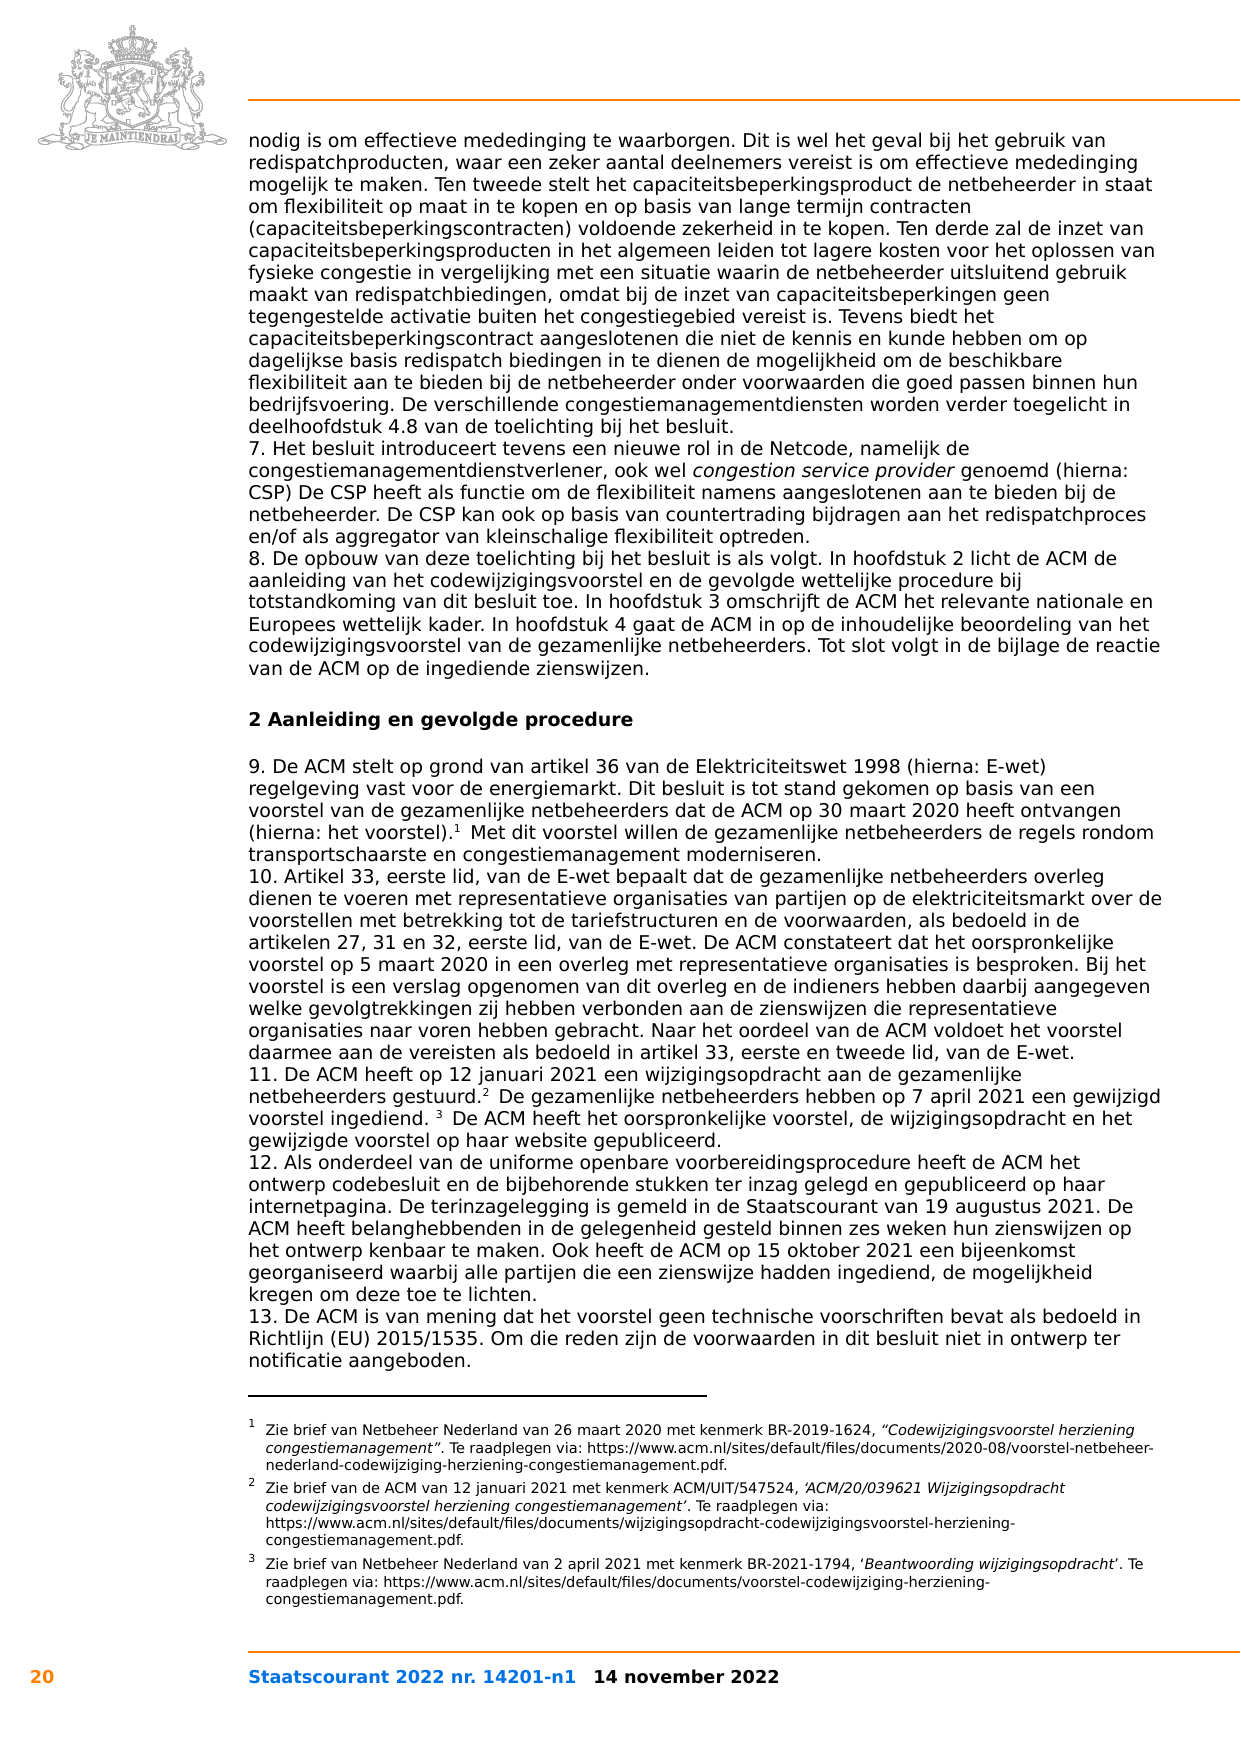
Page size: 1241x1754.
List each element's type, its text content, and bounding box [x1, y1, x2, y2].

text Zie brief van Netbeheer Nederland van 26 maart 2020 met kenmerk BR-2019-1624, “Codewijzigingsvoorstel herziening congestiemanagement”. Te raadplegen via: https://www.acm.nl/sites/default/files/documents/2020-08/voorstel-netbeheer-nederland-codewijziging-herziening-congestiemanagement.pdf. [248, 1418, 1163, 1473]
text Zie brief van Netbeheer Nederland van 2 april 2021 met kenmerk BR-2021-1794, ‘Beantwoording wijzigingsopdracht’. Te raadplegen via: https://www.acm.nl/sites/default/files/documents/voorstel-codewijziging-herziening-congestiemanagement.pdf. [248, 1552, 1163, 1608]
picture [38, 25, 227, 150]
subtitle 2 Aanleiding en gevolgde procedure [248, 709, 1163, 731]
text Zie brief van de ACM van 12 januari 2021 met kenmerk ACM/UIT/547524, ‘ACM/20/039621 Wijzigingsopdracht codewijzigingsvoorstel herziening congestiemanagement’. Te raadplegen via: https://www.acm.nl/sites/default/files/documents/wijzigingsopdracht-codewijzigingsvoorstel-herziening-congestiemanagement.pdf. [248, 1476, 1163, 1549]
text 9. De ACM stelt op grond van artikel 36 van de Elektriciteitswet 1998 (hierna: E-wet) regelgeving vast voor de energiemarkt. Dit besluit is tot stand gekomen op basis van een voorstel van de gezamenlijke netbeheerders dat de ACM op 30 maart 2020 heeft ontvangen (hierna: het voorstel). Met dit voorstel willen de gezamenlijke netbeheerders de regels rondom transportschaarste en congestiemanagement moderniseren. [248, 756, 1163, 866]
text 7. Het besluit introduceert tevens een nieuwe rol in de Netcode, namelijk de congestiemanagementdienstverlener, ook wel congestion service provider genoemd (hierna: CSP) De CSP heeft als functie om de flexibiliteit namens aangeslotenen aan te bieden bij de netbeheerder. De CSP kan ook op basis van countertrading bijdragen aan het redispatchproces en/of als aggregator van kleinschalige flexibiliteit optreden. [248, 438, 1163, 547]
text nodig is om effectieve mededinging te waarborgen. Dit is wel het geval bij het gebruik van redispatchproducten, waar een zeker aantal deelnemers vereist is om effectieve mededinging mogelijk te maken. Ten tweede stelt het capaciteitsbeperkingsproduct de netbeheerder in staat om flexibiliteit op maat in te kopen en op basis van lange termijn contracten (capaciteitsbeperkingscontracten) voldoende zekerheid in te kopen. Ten derde zal de inzet van capaciteitsbeperkingsproducten in het algemeen leiden tot lagere kosten voor het oplossen van fysieke congestie in vergelijking met een situatie waarin de netbeheerder uitsluitend gebruik maakt van redispatchbiedingen, omdat bij de inzet van capaciteitsbeperkingen geen tegengestelde activatie buiten het congestiegebied vereist is. Tevens biedt het capaciteitsbeperkingscontract aangeslotenen die niet de kennis en kunde hebben om op dagelijkse basis redispatch biedingen in te dienen de mogelijkheid om de beschikbare flexibiliteit aan te bieden bij de netbeheerder onder voorwaarden die goed passen binnen hun bedrijfsvoering. De verschillende congestiemanagementdiensten worden verder toegelicht in deelhoofdstuk 4.8 van de toelichting bij het besluit. [248, 130, 1163, 438]
text 13. De ACM is van mening dat het voorstel geen technische voorschriften bevat als bedoeld in Richtlijn (EU) 2015/1535. Om die reden zijn de voorwaarden in dit besluit niet in ontwerp ter notificatie aangeboden. [248, 1306, 1163, 1372]
text 10. Artikel 33, eerste lid, van de E-wet bepaalt dat de gezamenlijke netbeheerders overleg dienen te voeren met representatieve organisaties van partijen op de elektriciteitsmarkt over de voorstellen met betrekking tot de tariefstructuren en de voorwaarden, als bedoeld in de artikelen 27, 31 en 32, eerste lid, van de E-wet. De ACM constateert dat het oorspronkelijke voorstel op 5 maart 2020 in een overleg met representatieve organisaties is besproken. Bij het voorstel is een verslag opgenomen van dit overleg en de indieners hebben daarbij aangegeven welke gevolgtrekkingen zij hebben verbonden aan de zienswijzen die representatieve organisaties naar voren hebben gebracht. Naar het oordeel van de ACM voldoet het voorstel daarmee aan de vereisten als bedoeld in artikel 33, eerste en tweede lid, van de E-wet. [248, 866, 1163, 1064]
text 11. De ACM heeft op 12 januari 2021 een wijzigingsopdracht aan de gezamenlijke netbeheerders gestuurd. De gezamenlijke netbeheerders hebben op 7 april 2021 een gewijzigd voorstel ingediend. De ACM heeft het oorspronkelijke voorstel, de wijzigingsopdracht en het gewijzigde voorstel op haar website gepubliceerd. [248, 1064, 1163, 1152]
text 12. Als onderdeel van de uniforme openbare voorbereidingsprocedure heeft de ACM het ontwerp codebesluit en de bijbehorende stukken ter inzag gelegd en gepubliceerd op haar internetpagina. De terinzagelegging is gemeld in de Staatscourant van 19 augustus 2021. De ACM heeft belanghebbenden in de gelegenheid gesteld binnen zes weken hun zienswijzen op het ontwerp kenbaar te maken. Ook heeft de ACM op 15 oktober 2021 een bijeenkomst georganiseerd waarbij alle partijen die een zienswijze hadden ingediend, de mogelijkheid kregen om deze toe te lichten. [248, 1152, 1163, 1306]
text 8. De opbouw van deze toelichting bij het besluit is als volgt. In hoofdstuk 2 licht de ACM de aanleiding van het codewijzigingsvoorstel en de gevolgde wettelijke procedure bij totstandkoming van dit besluit toe. In hoofdstuk 3 omschrijft de ACM het relevante nationale en Europees wettelijk kader. In hoofdstuk 4 gaat de ACM in op de inhoudelijke beoordeling van het codewijzigingsvoorstel van de gezamenlijke netbeheerders. Tot slot volgt in de bijlage de reactie van de ACM op de ingediende zienswijzen. [248, 547, 1163, 679]
